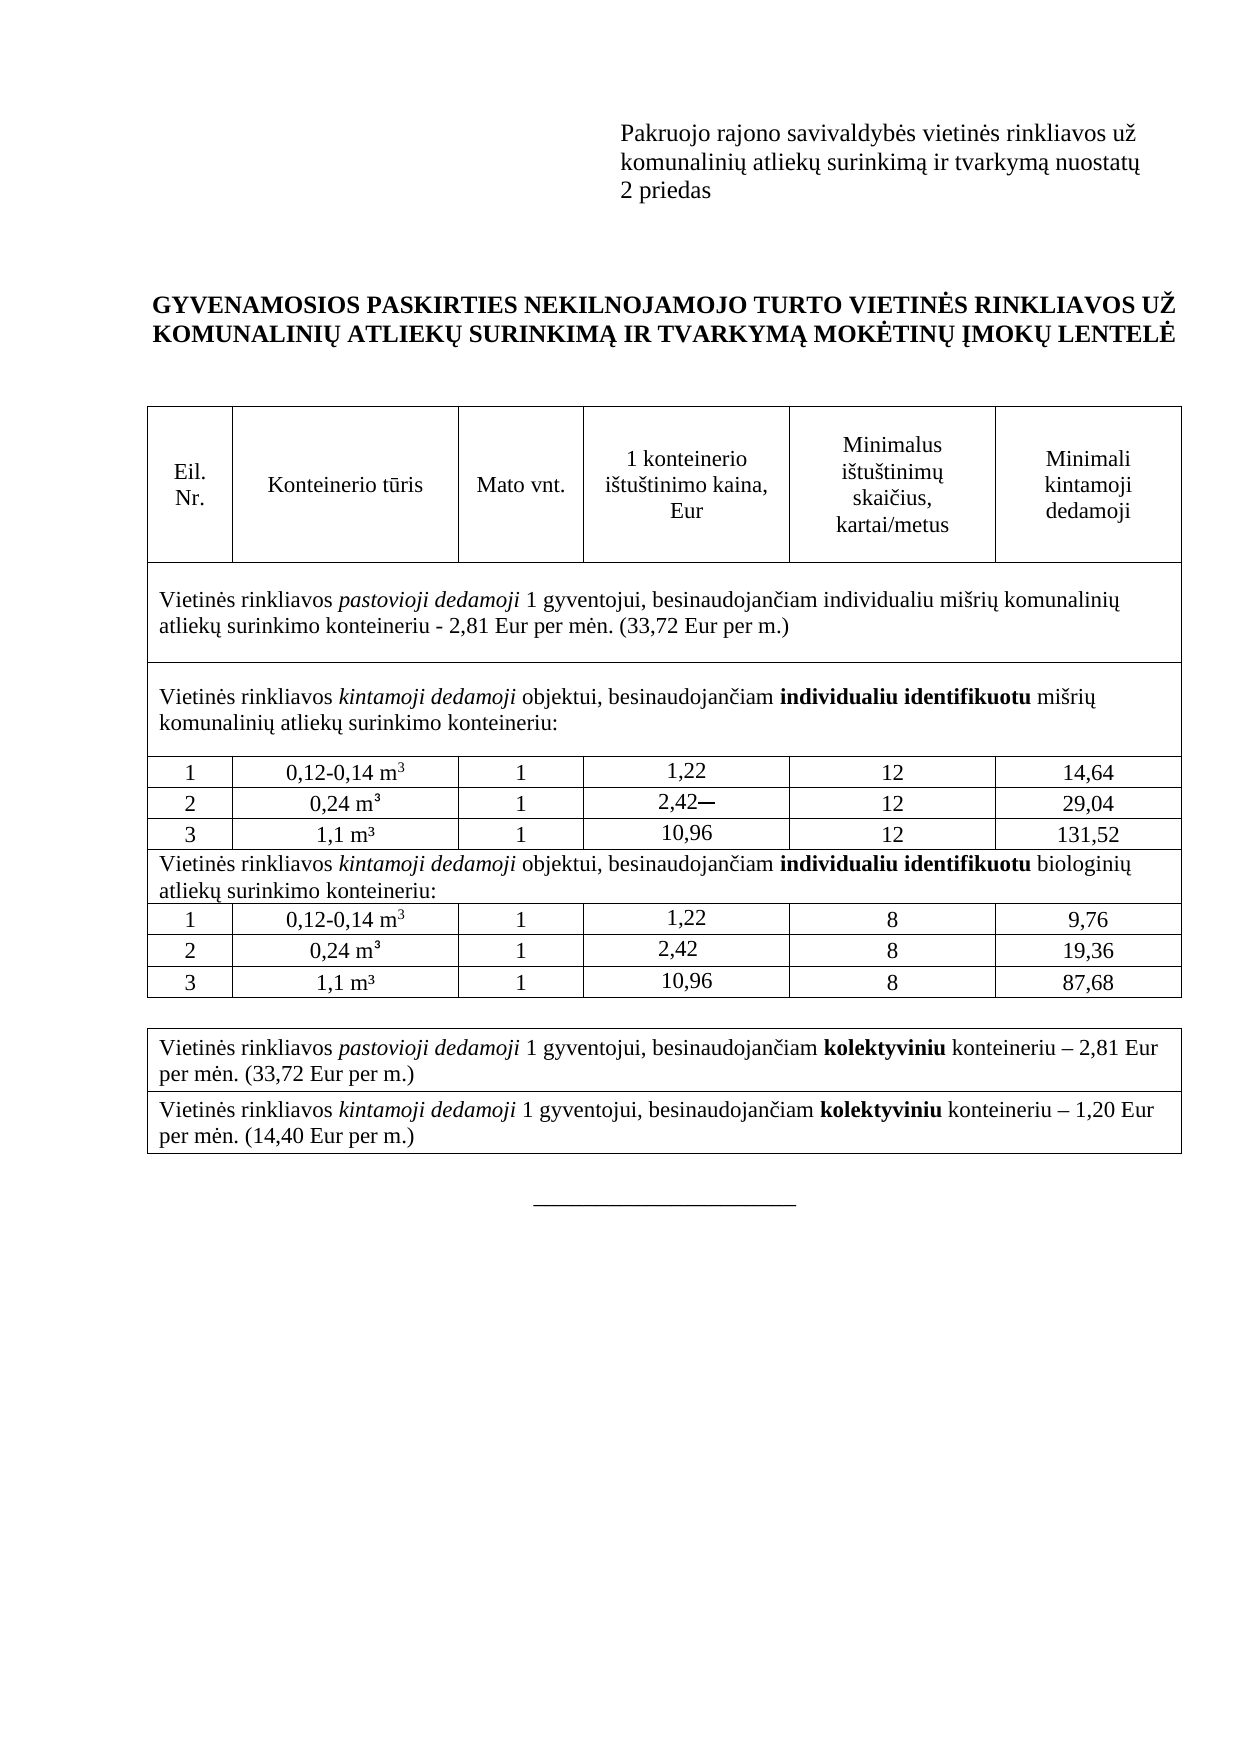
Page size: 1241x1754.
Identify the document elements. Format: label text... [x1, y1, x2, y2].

table_cell 2 [148, 935, 232, 966]
table_cell 1,1 m³ [233, 819, 458, 849]
table_cell 1 [459, 904, 583, 934]
table_cell [584, 998, 789, 1028]
table_header Minimali kintamoji dedamoji [996, 407, 1181, 562]
table_cell 1 [148, 757, 232, 787]
table_cell 2,42 [584, 788, 789, 818]
text komunalinių atliekų surinkimą ir tvarkymą nuostatų [148, 147, 1181, 176]
table_cell 1 [148, 904, 232, 934]
table_cell 10,96 [584, 967, 789, 997]
table_header 1 konteinerio ištuštinimo kaina, Eur [584, 407, 789, 562]
table_cell 0,24 m³ [233, 788, 458, 818]
table_cell 3 [148, 819, 232, 849]
table_cell 2 [148, 788, 232, 818]
table_cell [232, 998, 458, 1028]
text 2 priedas [148, 176, 1181, 204]
table_cell 0,24 m³ [233, 935, 458, 966]
table_cell 14,64 [996, 757, 1181, 787]
table_cell 1 [459, 788, 583, 818]
table_cell 0,12-0,14 m3 [233, 757, 458, 787]
table_header Minimalus ištuštinimų skaičius, kartai/metus [790, 407, 995, 562]
table_cell Vietinės rinkliavos kintamoji dedamoji 1 gyventojui, besinaudojančiam kolektyviniu konteineriu – 1,20 Eur per mėn. (14,40 Eur per m.) [148, 1092, 1181, 1153]
table_cell 1 [459, 819, 583, 849]
table_cell 1,22 [584, 904, 789, 934]
table_header Konteinerio tūris [233, 407, 458, 562]
text _____________________ [148, 1181, 1181, 1209]
table_cell [148, 998, 232, 1028]
table_cell 12 [790, 819, 995, 849]
table_header Mato vnt. [459, 407, 583, 562]
table_header Eil. Nr. [148, 407, 232, 562]
text GYVENAMOSIOS PASKIRTIES NEKILNOJAMOJO TURTO VIETINĖS RINKLIAVOS UŽ KOMUNALINIŲ ATLIEKŲ SURINKIMĄ IR TVARKYMĄ MOKĖTINŲ ĮMOKŲ LENTELĖ [148, 291, 1181, 348]
table_cell [458, 998, 583, 1028]
table_cell 9,76 [996, 904, 1181, 934]
text Pakruojo rajono savivaldybės vietinės rinkliavos už [148, 118, 1181, 147]
table_cell 8 [790, 967, 995, 997]
table_cell 19,36 [996, 935, 1181, 966]
table_cell Vietinės rinkliavos pastovioji dedamoji 1 gyventojui, besinaudojančiam individualiu mišrių komunalinių atliekų surinkimo konteineriu - 2,81 Eur per mėn. (33,72 Eur per m.) [148, 563, 1181, 662]
table_cell 12 [790, 757, 995, 787]
table_cell 1,1 m³ [233, 967, 458, 997]
table_cell 29,04 [996, 788, 1181, 818]
table_cell 3 [148, 967, 232, 997]
table_cell 2,42 [584, 935, 789, 966]
table_cell 131,52 [996, 819, 1181, 849]
table_cell Vietinės rinkliavos kintamoji dedamoji objektui, besinaudojančiam individualiu identifikuotu mišrių komunalinių atliekų surinkimo konteineriu: [148, 663, 1181, 756]
table_cell [790, 998, 995, 1028]
table_cell 87,68 [996, 967, 1181, 997]
table_cell 1,22 [584, 757, 789, 787]
table_cell Vietinės rinkliavos pastovioji dedamoji 1 gyventojui, besinaudojančiam kolektyviniu konteineriu – 2,81 Eur per mėn. (33,72 Eur per m.) [148, 1029, 1181, 1091]
table_cell [995, 998, 1181, 1028]
table_cell 1 [459, 967, 583, 997]
table_cell 8 [790, 904, 995, 934]
table_cell Vietinės rinkliavos kintamoji dedamoji objektui, besinaudojančiam individualiu identifikuotu biologinių atliekų surinkimo konteineriu: [148, 850, 1181, 903]
table_cell 10,96 [584, 819, 789, 849]
table_cell 8 [790, 935, 995, 966]
table_cell 12 [790, 788, 995, 818]
table_cell 1 [459, 935, 583, 966]
table_cell 1 [459, 757, 583, 787]
table_cell 0,12-0,14 m3 [233, 904, 458, 934]
